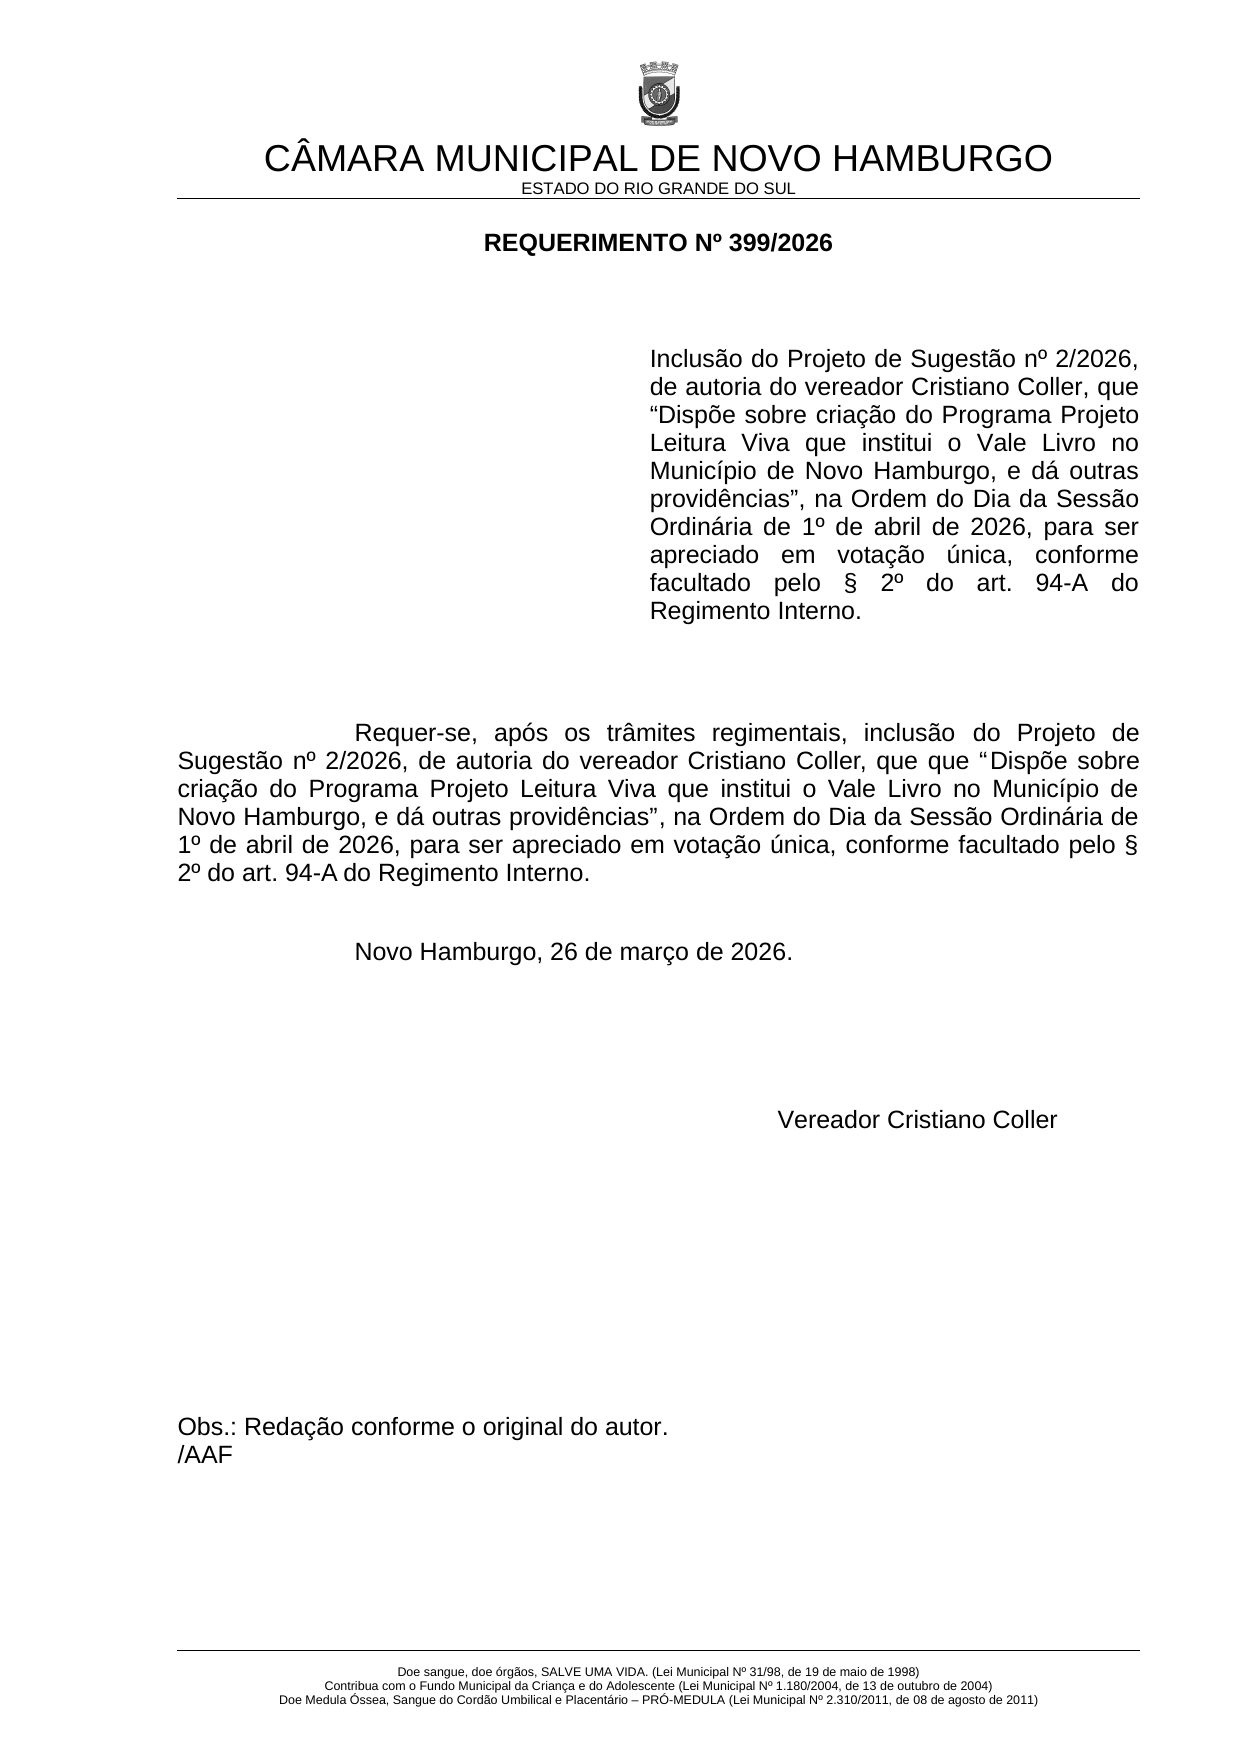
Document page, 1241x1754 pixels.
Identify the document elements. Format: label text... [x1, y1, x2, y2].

text /AAF [177, 1440, 1140, 1468]
text REQUERIMENTO Nº 399/2026 [177, 229, 1140, 257]
text Inclusão do Projeto de Sugestão nº 2/2026, de autoria do vereador Cristiano Coller, que “Dispõe sobre criação do Programa Projeto Leitura Viva que institui o Vale Livro no Município de Novo Hamburgo, e dá outras providências”, na Ordem do Dia da Sessão Ordinária de 1º de abril de 2026, para ser apreciado em votação única, conforme facultado pelo § 2º do art. 94-A do Regimento Interno. [649, 345, 1140, 624]
text Obs.: Redação conforme o original do autor. [177, 1412, 1140, 1440]
text Vereador Cristiano Coller [177, 1105, 1140, 1133]
text Novo Hamburgo, 26 de março de 2026. [177, 938, 1140, 966]
text Requer-se, após os trâmites regimentais, inclusão do Projeto de Sugestão nº 2/2026, de autoria do vereador Cristiano Coller, que que “Dispõe sobre criação do Programa Projeto Leitura Viva que institui o Vale Livro no Município de Novo Hamburgo, e dá outras providências”, na Ordem do Dia da Sessão Ordinária de 1º de abril de 2026, para ser apreciado em votação única, conforme facultado pelo § 2º do art. 94-A do Regimento Interno. [177, 719, 1140, 886]
